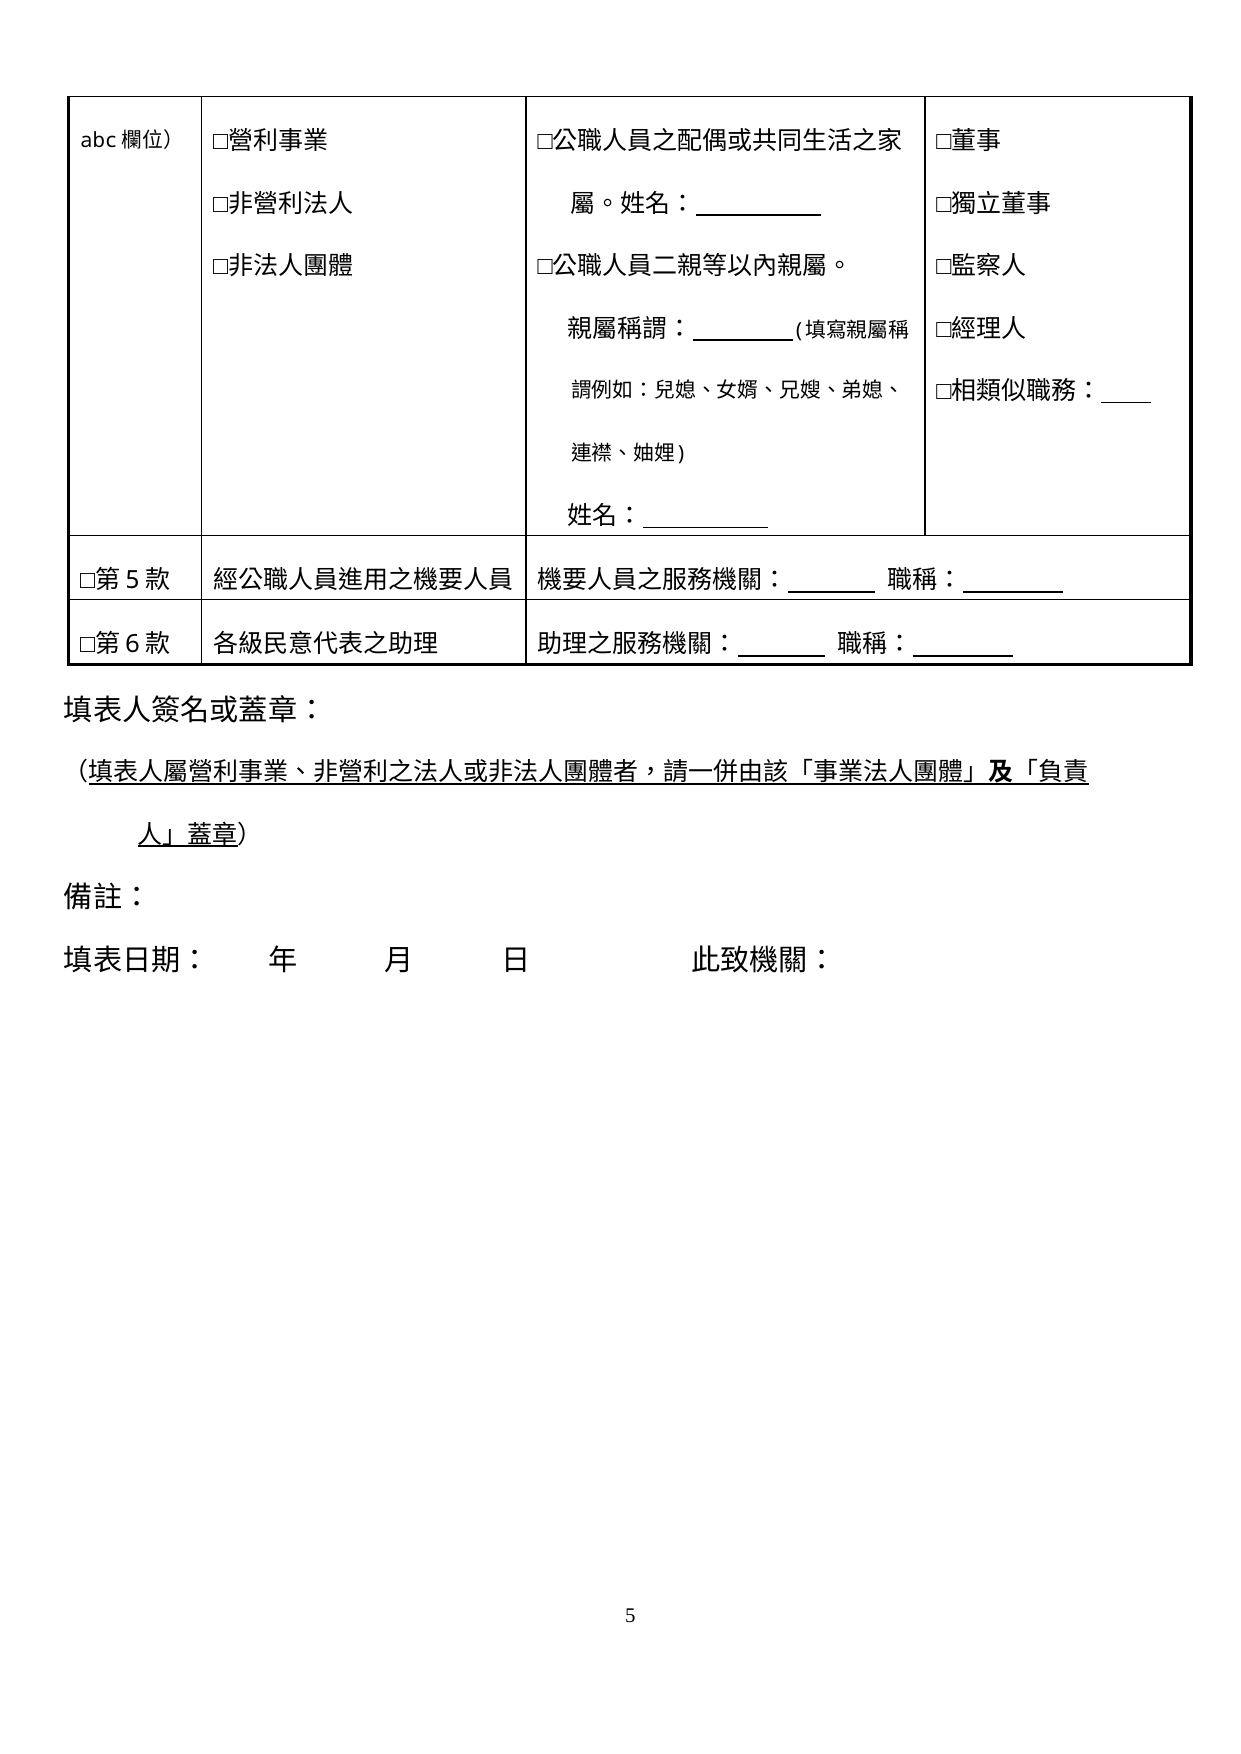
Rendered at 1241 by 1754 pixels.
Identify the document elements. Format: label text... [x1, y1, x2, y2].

table_cell □第6款 [70, 600, 201, 663]
table_cell 助理之服務機關： 職稱： [527, 600, 1189, 663]
text （填表人屬營利事業、非營利之法人或非法人團體者，請一併由該「事業法人團體」及「負責人」蓋章） [64, 728, 1122, 853]
table_cell □第5款 [70, 536, 201, 599]
table_cell 經公職人員進用之機要人員 [202, 536, 525, 599]
table_cell □董事 □獨立董事 □監察人 □經理人 □相類似職務： [926, 97, 1189, 534]
text 填表人簽名或蓋章： [64, 666, 1122, 728]
table_cell □營利事業 □非營利法人 □非法人團體 [202, 97, 525, 534]
text 填表日期： 年 月 日 此致機關： [64, 916, 1122, 978]
table_cell □公職人員之配偶或共同生活之家屬。姓名： □公職人員二親等以內親屬。 親屬稱謂： (填寫親屬稱謂例如：兒媳、女婿、兄嫂、弟媳、連襟、妯娌) 姓名： [527, 97, 924, 534]
table_cell 機要人員之服務機關： 職稱： [527, 536, 1189, 599]
text 備註： [64, 853, 1122, 916]
table_cell 各級民意代表之助理 [202, 600, 525, 663]
table_cell abc欄位） [70, 97, 201, 534]
